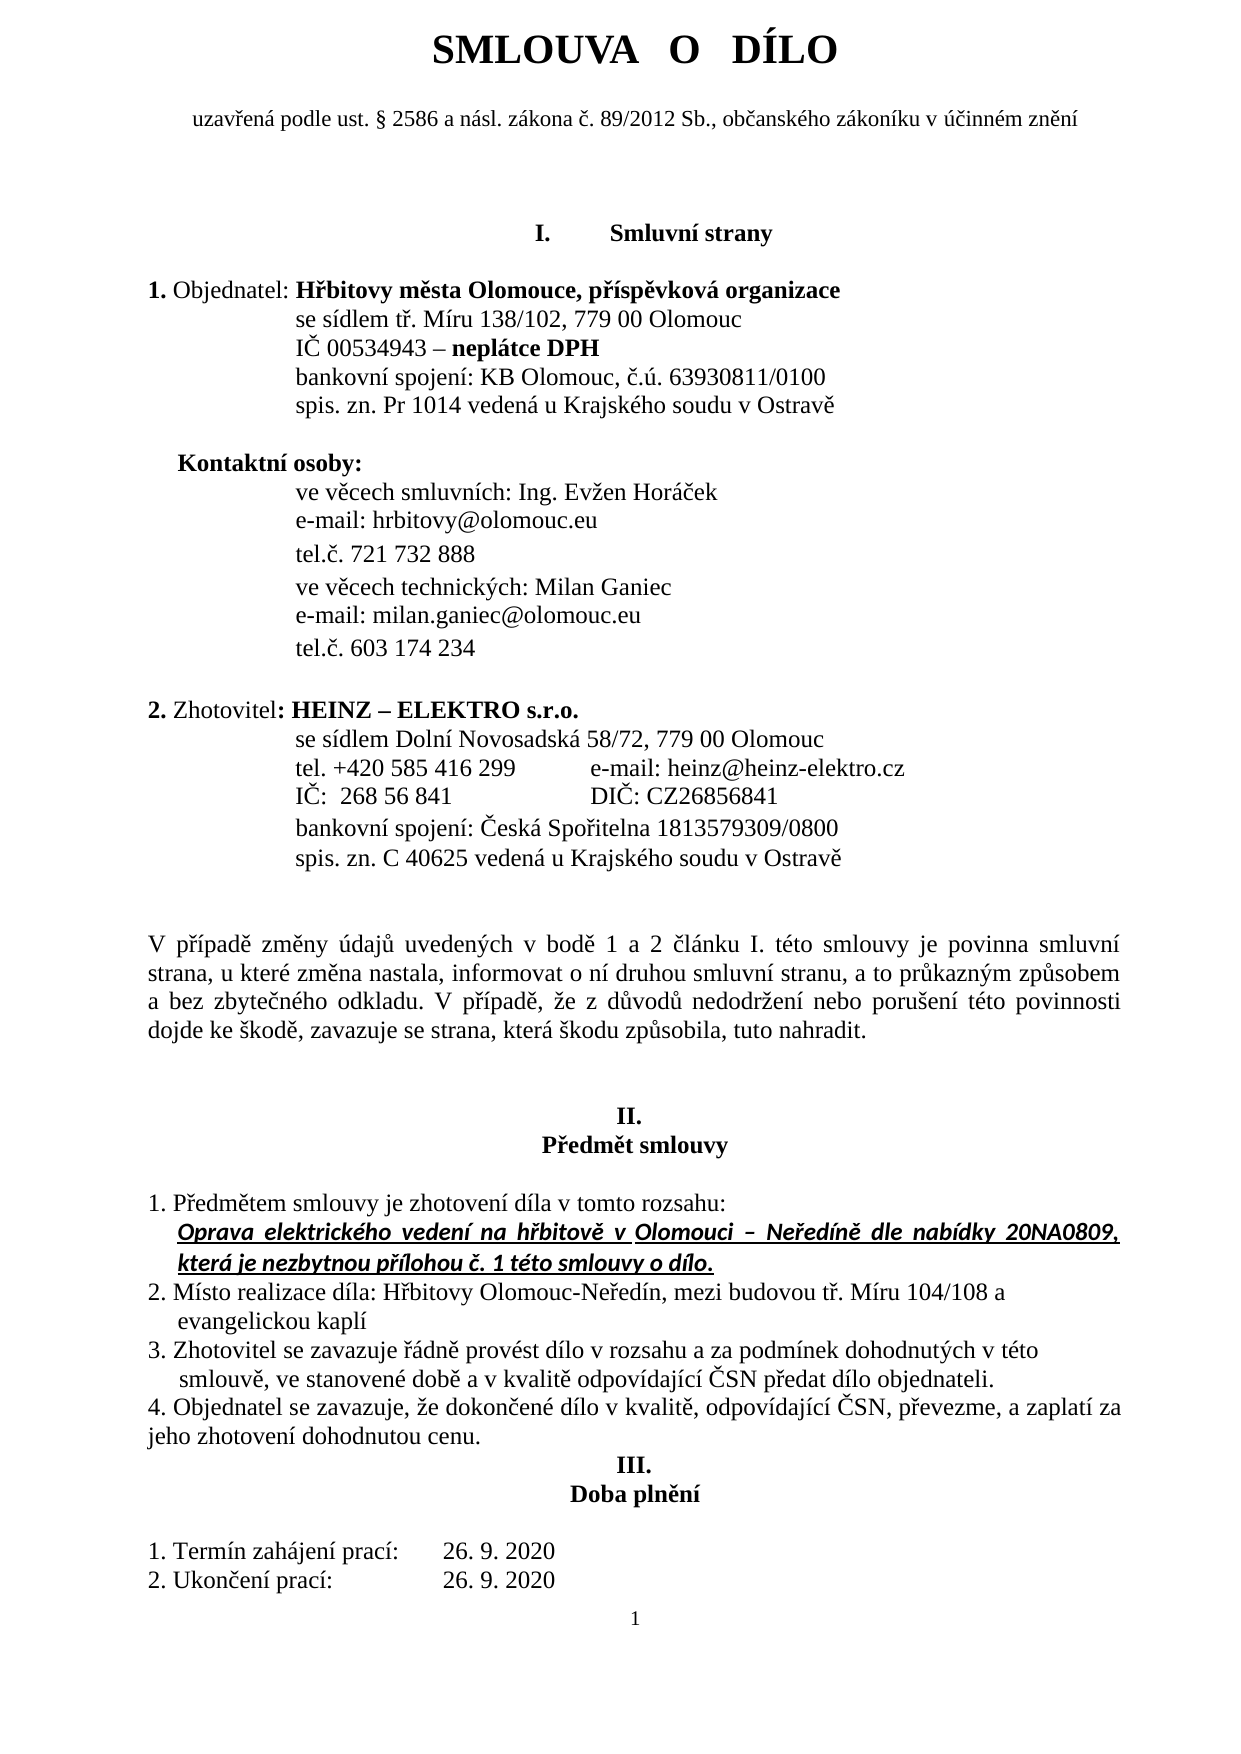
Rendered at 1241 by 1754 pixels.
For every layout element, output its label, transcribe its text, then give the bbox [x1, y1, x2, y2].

text IČ 00534943 – neplátce DPH [295, 333, 1122, 362]
text 1. Termín zahájení prací: 26. 9. 2020 [148, 1536, 1122, 1565]
text Předmět smlouvy [148, 1130, 1122, 1159]
text 1. Předmětem smlouvy je zhotovení díla v tomto rozsahu: [148, 1188, 1122, 1216]
text spis. zn. C 40625 vedená u Krajského soudu v Ostravě [148, 843, 1122, 871]
text tel.č. 721 732 888 [295, 539, 1122, 567]
text 2. Místo realizace díla: Hřbitovy Olomouc-Neředín, mezi budovou tř. Míru 104/108 a evangelickou kaplí [148, 1277, 1122, 1335]
text Doba plnění [148, 1479, 1122, 1507]
text smlouvě, ve stanovené době a v kvalitě odpovídající ČSN předat dílo objednateli. [148, 1364, 1122, 1392]
text IČ: 268 56 841 DIČ: CZ26856841 [221, 781, 1122, 810]
text 1. Objednatel: Hřbitovy města Olomouce, příspěvková organizace [148, 276, 1122, 304]
subtitle SMLOUVA O DÍLO [148, 25, 1122, 73]
text 4. Objednatel se zavazuje, že dokončené dílo v kvalitě, odpovídající ČSN, převezme, a zaplatí za jeho zhotovení dohodnutou cenu. [148, 1392, 1122, 1450]
text e-mail: hrbitovy@olomouc.eu [295, 506, 1122, 534]
text Kontaktní osoby: [177, 448, 1122, 477]
text ve věcech technických: Milan Ganiec [295, 572, 1122, 600]
text 3. Zhotovitel se zavazuje řádně provést dílo v rozsahu a za podmínek dohodnutých v této [148, 1335, 1122, 1364]
list Smluvní strany [185, 218, 1122, 247]
text V případě změny údajů uvedených v bodě 1 a 2 článku I. této smlouvy je povinna smluvní strana, u které změna nastala, informovat o ní druhou smluvní stranu, a to průkazným způsobem a bez zbytečného odkladu. V případě, že z důvodů nedodržení nebo porušení této povinnosti dojde ke škodě, zavazuje se strana, která škodu způsobila, tuto nahradit. [148, 929, 1122, 1044]
text ve věcech smluvních: Ing. Evžen Horáček [295, 477, 1122, 506]
text Oprava elektrického vedení na hřbitově v Olomouci – Neředíně dle nabídky 20NA0809, která je nezbytnou přílohou č. 1 této smlouvy o dílo. [177, 1216, 1122, 1277]
text e-mail: milan.ganiec@olomouc.eu [295, 600, 1122, 629]
text 2. Ukončení prací: 26. 9. 2020 [148, 1565, 1122, 1594]
text bankovní spojení: Česká Spořitelna 1813579309/0800 [295, 810, 1122, 843]
text spis. zn. Pr 1014 vedená u Krajského soudu v Ostravě [295, 391, 1122, 419]
text uzavřená podle ust. § 2586 a násl. zákona č. 89/2012 Sb., občanského zákoníku v účinném znění [148, 106, 1122, 132]
text se sídlem Dolní Novosadská 58/72, 779 00 Olomouc [110, 724, 1122, 753]
text tel.č. 603 174 234 [295, 633, 1122, 662]
text bankovní spojení: KB Olomouc, č.ú. 63930811/0100 [295, 362, 1122, 391]
text se sídlem tř. Míru 138/102, 779 00 Olomouc [295, 304, 1122, 333]
text 2. Zhotovitel: HEINZ – ELEKTRO s.r.o. [148, 695, 1122, 724]
text tel. +420 585 416 299 e-mail: heinz@heinz-elektro.cz [221, 753, 1122, 781]
